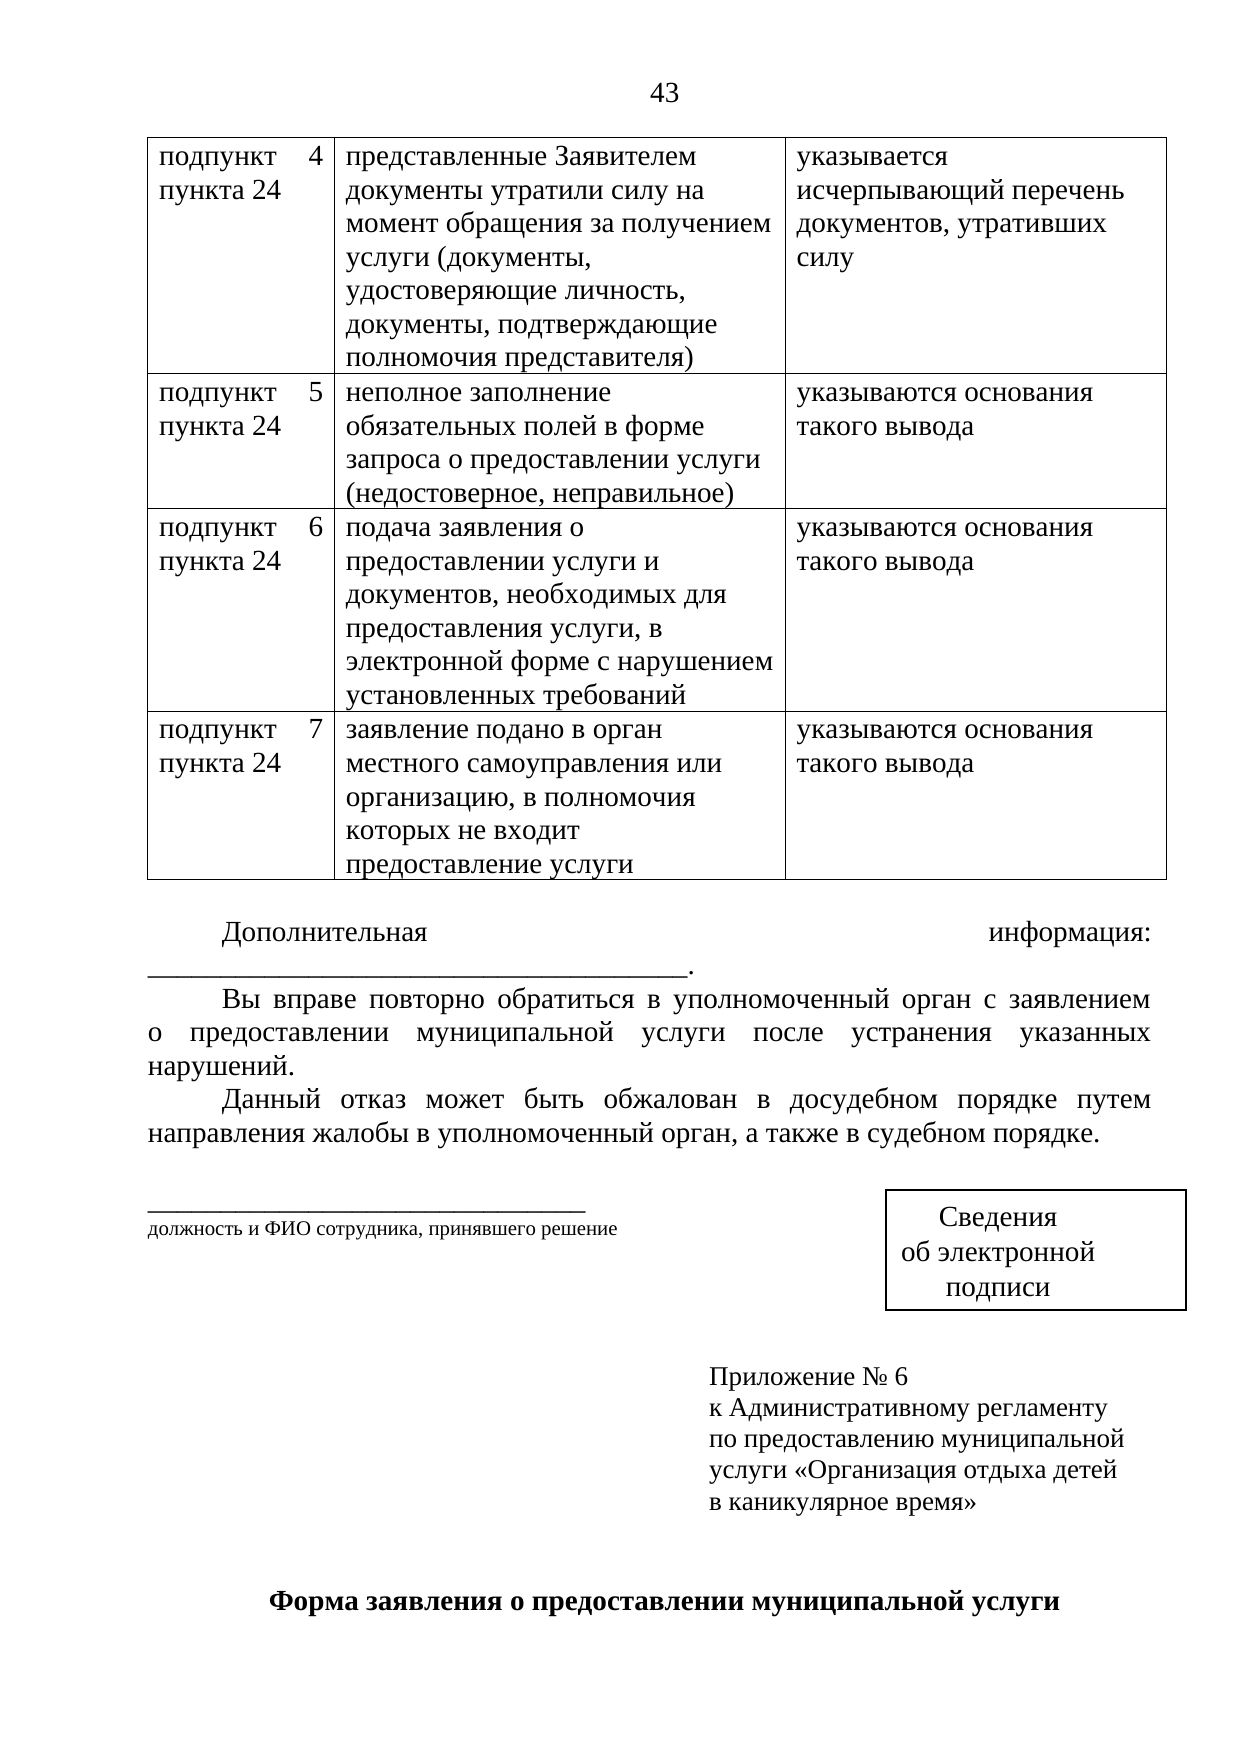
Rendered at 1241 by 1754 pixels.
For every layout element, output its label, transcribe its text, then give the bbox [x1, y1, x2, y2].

text Данный отказ может быть обжалован в досудебном порядке путем направления жалобы в уполномоченный орган, а также в судебном порядке. [148, 1082, 1152, 1149]
table_cell указываются основания такого вывода [786, 374, 1166, 508]
text ______________________________ [148, 1182, 1181, 1216]
table_cell заявление подано в орган местного самоуправления или организацию, в полномочия которых не входит предоставление услуги [335, 712, 785, 879]
table_cell указываются основания такого вывода [786, 712, 1166, 879]
text Приложение № 6 к Административному регламенту по предоставлению муниципальной услуги «Организация отдыха детей в каникулярное время» [709, 1360, 1181, 1516]
table_cell подпункт 4 пункта 24 [148, 138, 334, 373]
table_cell указываются основания такого вывода [786, 509, 1166, 711]
text Дополнительная информация: _____________________________________. [148, 914, 1152, 981]
text Вы вправе повторно обратиться в уполномоченный орган с заявлением о предоставлении муниципальной услуги после устранения указанных нарушений. [148, 981, 1152, 1082]
text должность и ФИО сотрудника, принявшего решение [148, 1216, 885, 1240]
table_cell подпункт 6 пункта 24 [148, 509, 334, 711]
table_cell указывается исчерпывающий перечень документов, утративших силу [786, 138, 1166, 373]
table_cell подпункт 5 пункта 24 [148, 374, 334, 508]
table_cell подача заявления о предоставлении услуги и документов, необходимых для предоставления услуги, в электронной форме с нарушением установленных требований [335, 509, 785, 711]
table_cell подпункт 7 пункта 24 [148, 712, 334, 879]
table_cell неполное заполнение обязательных полей в форме запроса о предоставлении услуги (недостоверное, неправильное) [335, 374, 785, 508]
text Форма заявления о предоставлении муниципальной услуги [148, 1583, 1181, 1617]
table_cell представленные Заявителем документы утратили силу на момент обращения за получением услуги (документы, удостоверяющие личность, документы, подтверждающие полномочия представителя) [335, 138, 785, 373]
